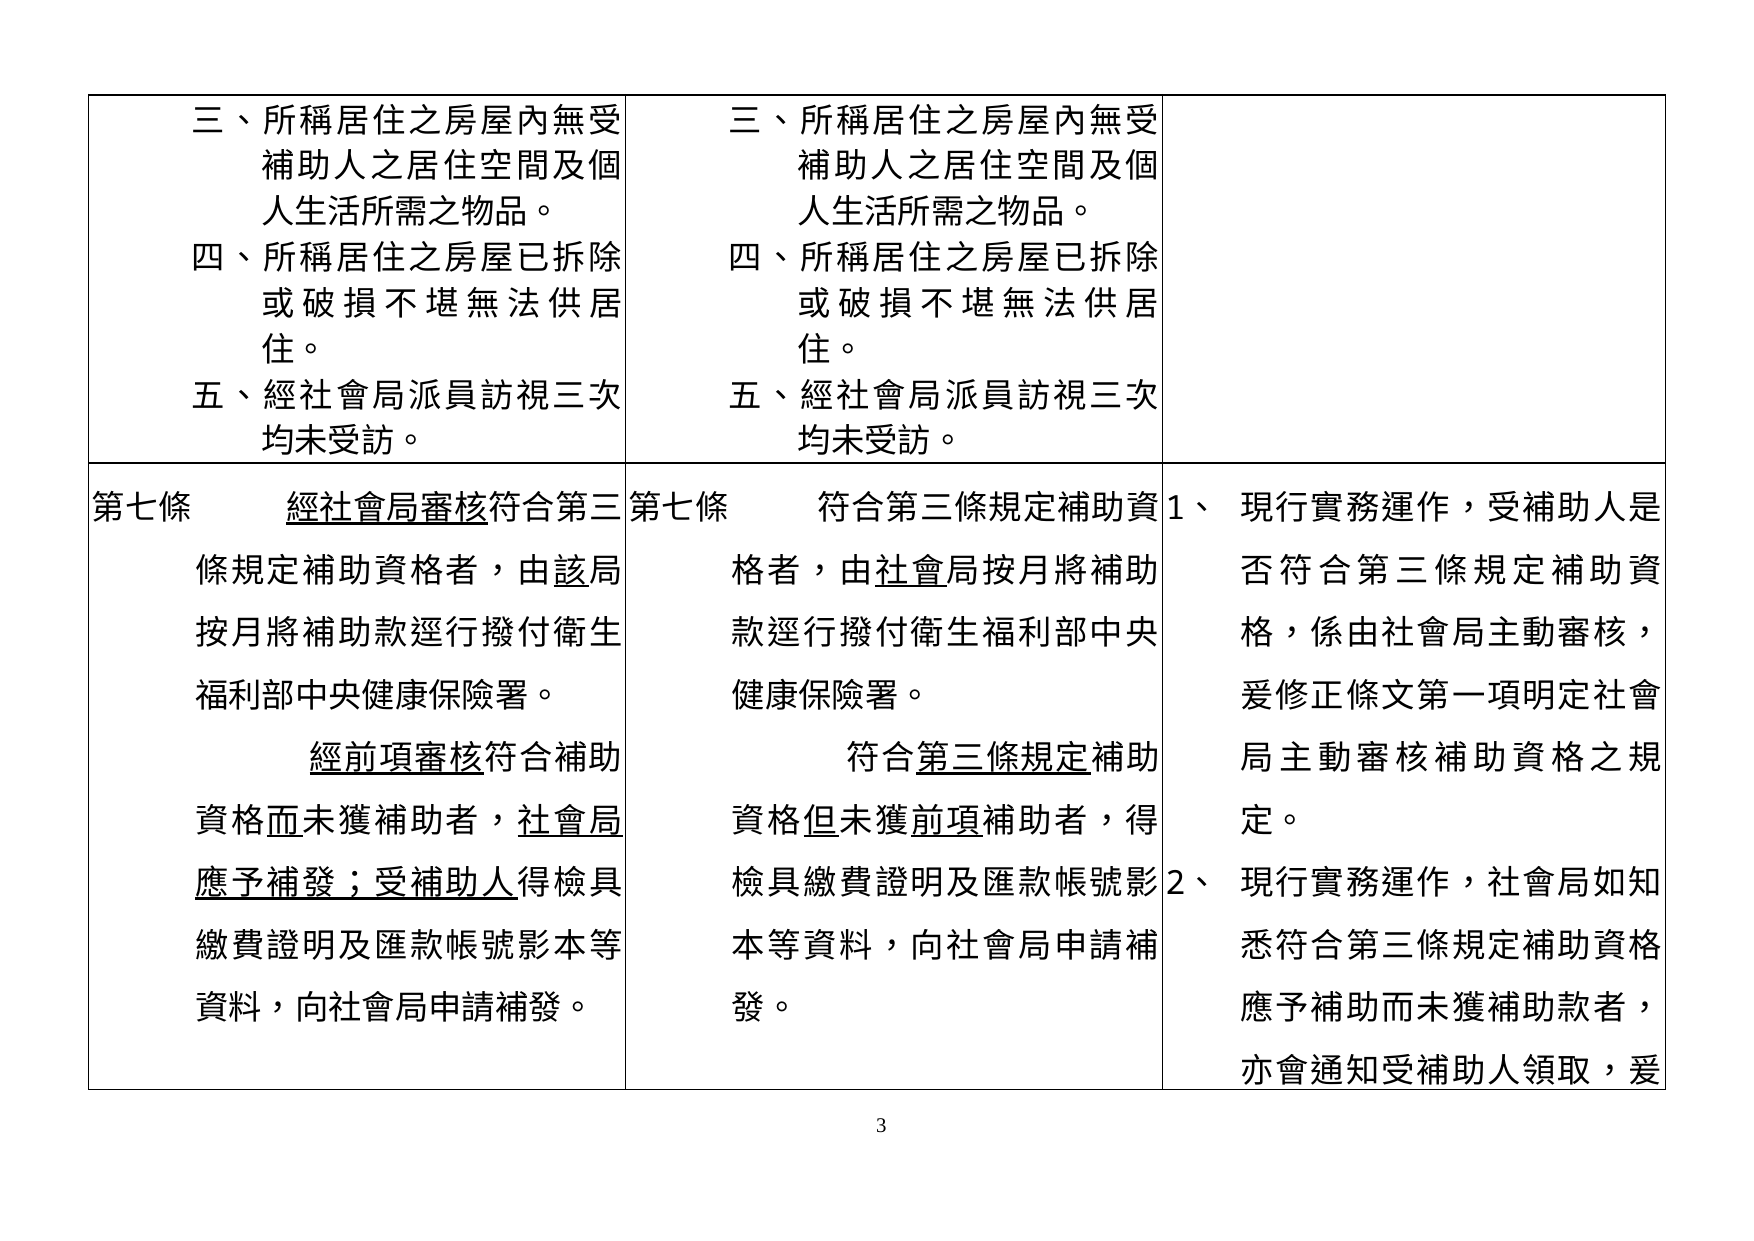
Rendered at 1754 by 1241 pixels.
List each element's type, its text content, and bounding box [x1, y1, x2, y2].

table_cell 第七條 符合第三條規定補助資格者，由社會局按月將補助款逕行撥付衛生福利部中央健康保險署。 符合第三條規定補助資格但未獲前項補助者，得檢具繳費證明及匯款帳號影本等資料，向社會局申請補發。 [626, 464, 1162, 1089]
table_cell 三、所稱居住之房屋內無受補助人之居住空間及個人生活所需之物品。 四、所稱居住之房屋已拆除或破損不堪無法供居住。 五、經社會局派員訪視三次均未受訪。 [626, 96, 1162, 462]
table_cell [1163, 96, 1665, 462]
table_cell 三、所稱居住之房屋內無受補助人之居住空間及個人生活所需之物品。 四、所稱居住之房屋已拆除或破損不堪無法供居住。 五、經社會局派員訪視三次均未受訪。 [89, 96, 625, 462]
table_cell 第七條 經社會局審核符合第三條規定補助資格者，由該局按月將補助款逕行撥付衛生福利部中央健康保險署。 經前項審核符合補助資格而未獲補助者，社會局應予補發；受補助人得檢具繳費證明及匯款帳號影本等資料，向社會局申請補發。 [89, 464, 625, 1089]
table_cell 現行實務運作，受補助人是否符合第三條規定補助資格，係由社會局主動審核，爰修正條文第一項明定社會局主動審核補助資格之規定。 現行實務運作，社會局如知悉符合第三條規定補助資格應予補助而未獲補助款者，亦會通知受補助人領取，爰 [1163, 464, 1665, 1089]
